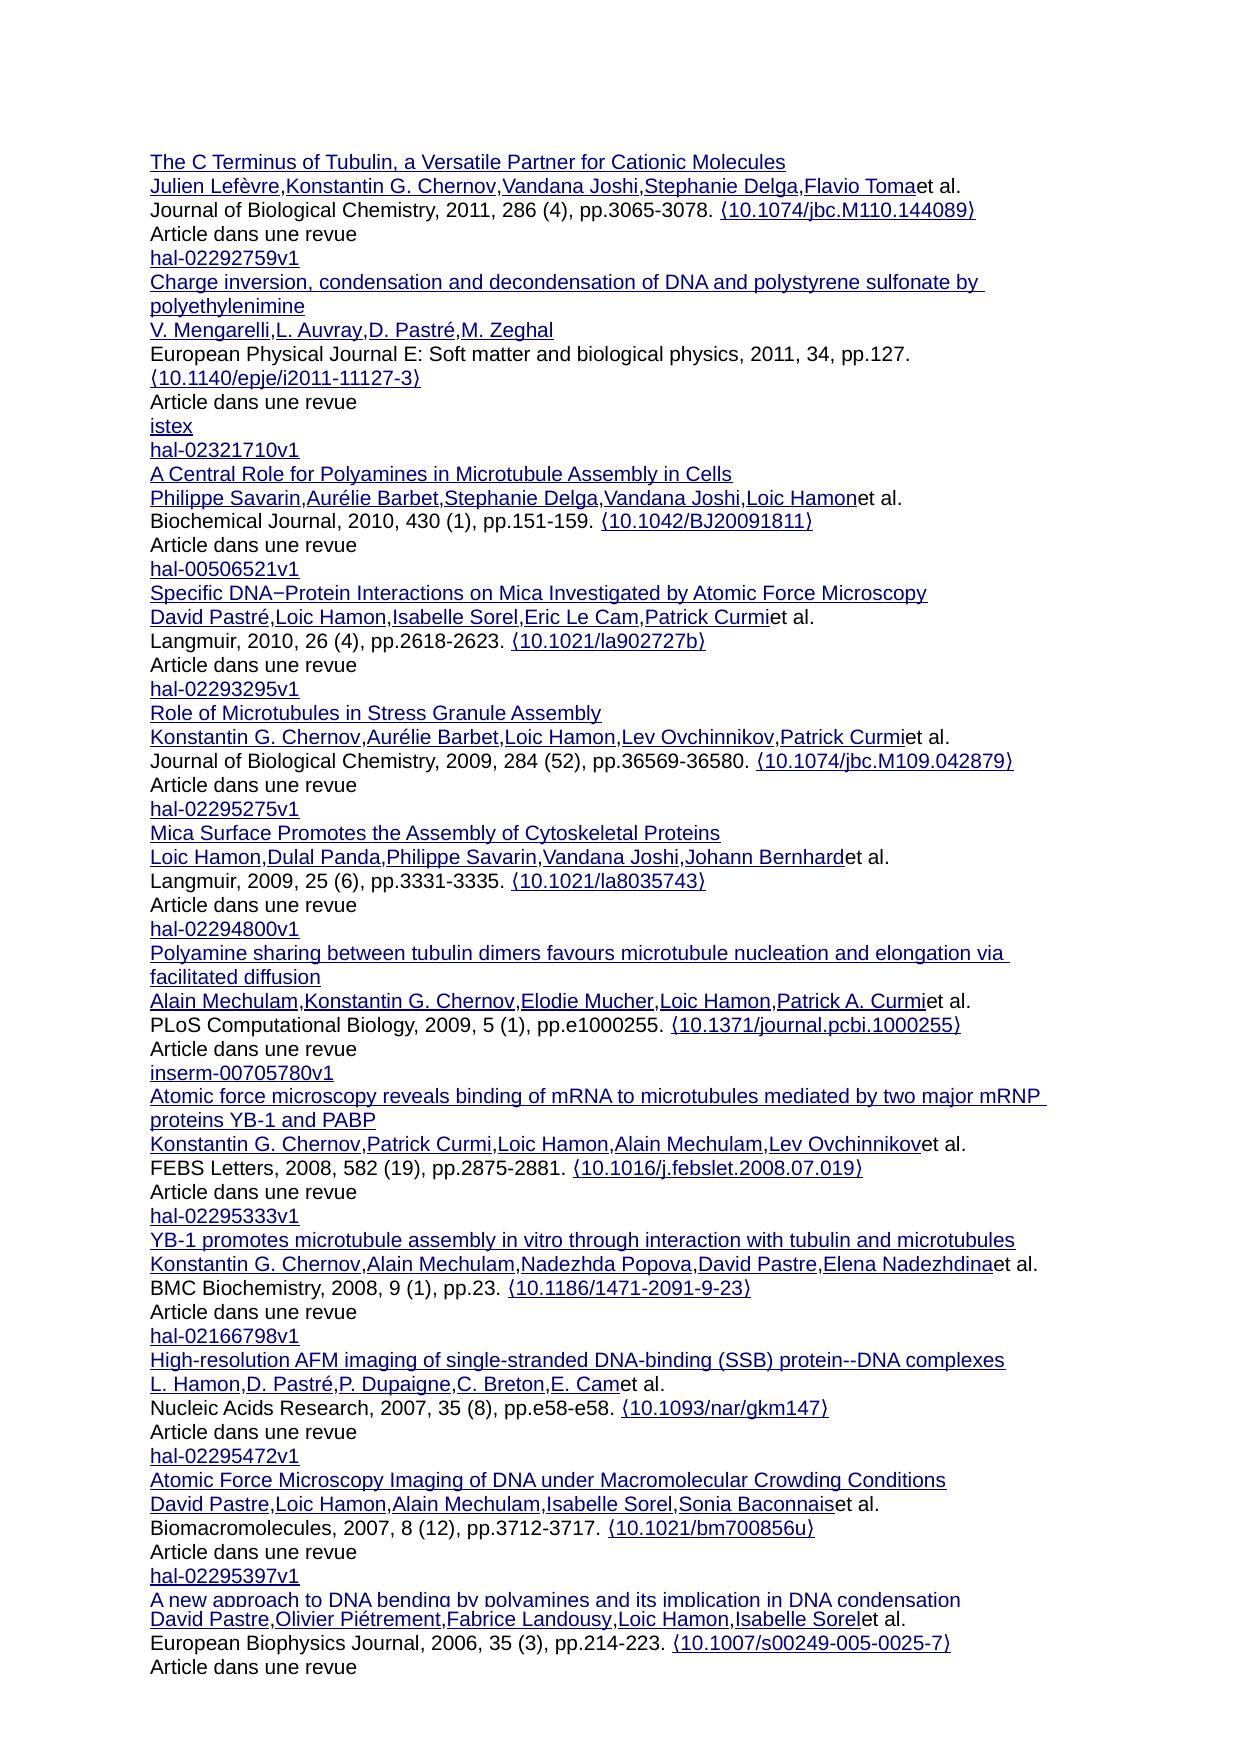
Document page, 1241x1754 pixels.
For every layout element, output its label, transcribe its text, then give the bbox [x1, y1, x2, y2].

table_cell Specific DNA−Protein Interactions on Mica Investigated by Atomic Force Microscopy David Pastré,Loic Hamon,Isabelle Sorel,Eric Le Cam,Patrick Curmiet al. Langmuir, 2010, 26 (4), pp.2618-2623. ⟨10.1021/la902727b⟩ Article dans une revue hal-02293295v1 [150, 581, 1090, 701]
table_cell Atomic force microscopy reveals binding of mRNA to microtubules mediated by two major mRNP proteins YB-1 and PABP Konstantin G. Chernov,Patrick Curmi,Loic Hamon,Alain Mechulam,Lev Ovchinnikovet al. FEBS Letters, 2008, 582 (19), pp.2875-2881. ⟨10.1016/j.febslet.2008.07.019⟩ Article dans une revue hal-02295333v1 [150, 1084, 1090, 1228]
table_cell YB-1 promotes microtubule assembly in vitro through interaction with tubulin and microtubules Konstantin G. Chernov,Alain Mechulam,Nadezhda Popova,David Pastre,Elena Nadezhdinaet al. BMC Biochemistry, 2008, 9 (1), pp.23. ⟨10.1186/1471-2091-9-23⟩ Article dans une revue hal-02166798v1 [150, 1228, 1090, 1348]
table_cell A Central Role for Polyamines in Microtubule Assembly in Cells Philippe Savarin,Aurélie Barbet,Stephanie Delga,Vandana Joshi,Loic Hamonet al. Biochemical Journal, 2010, 430 (1), pp.151-159. ⟨10.1042/BJ20091811⟩ Article dans une revue hal-00506521v1 [150, 461, 1090, 581]
table_cell Atomic Force Microscopy Imaging of DNA under Macromolecular Crowding Conditions David Pastre,Loic Hamon,Alain Mechulam,Isabelle Sorel,Sonia Baconnaiset al. Biomacromolecules, 2007, 8 (12), pp.3712-3717. ⟨10.1021/bm700856u⟩ Article dans une revue hal-02295397v1 [150, 1468, 1090, 1587]
table_cell Role of Microtubules in Stress Granule Assembly Konstantin G. Chernov,Aurélie Barbet,Loic Hamon,Lev Ovchinnikov,Patrick Curmiet al. Journal of Biological Chemistry, 2009, 284 (52), pp.36569-36580. ⟨10.1074/jbc.M109.042879⟩ Article dans une revue hal-02295275v1 [150, 701, 1090, 821]
table_cell The C Terminus of Tubulin, a Versatile Partner for Cationic Molecules Julien Lefèvre,Konstantin G. Chernov,Vandana Joshi,Stephanie Delga,Flavio Tomaet al. Journal of Biological Chemistry, 2011, 286 (4), pp.3065-3078. ⟨10.1074/jbc.M110.144089⟩ Article dans une revue hal-02292759v1 [150, 150, 1090, 270]
table_cell Mica Surface Promotes the Assembly of Cytoskeletal Proteins Loic Hamon,Dulal Panda,Philippe Savarin,Vandana Joshi,Johann Bernhardet al. Langmuir, 2009, 25 (6), pp.3331-3335. ⟨10.1021/la8035743⟩ Article dans une revue hal-02294800v1 [150, 821, 1090, 941]
table_cell A new approach to DNA bending by polyamines and its implication in DNA condensation David Pastre,Olivier Piétrement,Fabrice Landousy,Loic Hamon,Isabelle Sorelet al. European Biophysics Journal, 2006, 35 (3), pp.214-223. ⟨10.1007/s00249-005-0025-7⟩ Article dans une revue [150, 1588, 1090, 1679]
table_cell High-resolution AFM imaging of single-stranded DNA-binding (SSB) protein--DNA complexes L. Hamon,D. Pastré,P. Dupaigne,C. Breton,E. Camet al. Nucleic Acids Research, 2007, 35 (8), pp.e58-e58. ⟨10.1093/nar/gkm147⟩ Article dans une revue hal-02295472v1 [150, 1348, 1090, 1468]
table_cell Polyamine sharing between tubulin dimers favours microtubule nucleation and elongation via facilitated diffusion Alain Mechulam,Konstantin G. Chernov,Elodie Mucher,Loic Hamon,Patrick A. Curmiet al. PLoS Computational Biology, 2009, 5 (1), pp.e1000255. ⟨10.1371/journal.pcbi.1000255⟩ Article dans une revue inserm-00705780v1 [150, 941, 1090, 1084]
table_cell Charge inversion, condensation and decondensation of DNA and polystyrene sulfonate by polyethylenimine V. Mengarelli,L. Auvray,D. Pastré,M. Zeghal European Physical Journal E: Soft matter and biological physics, 2011, 34, pp.127. ⟨10.1140/epje/i2011-11127-3⟩ Article dans une revue istex hal-02321710v1 [150, 270, 1090, 461]
